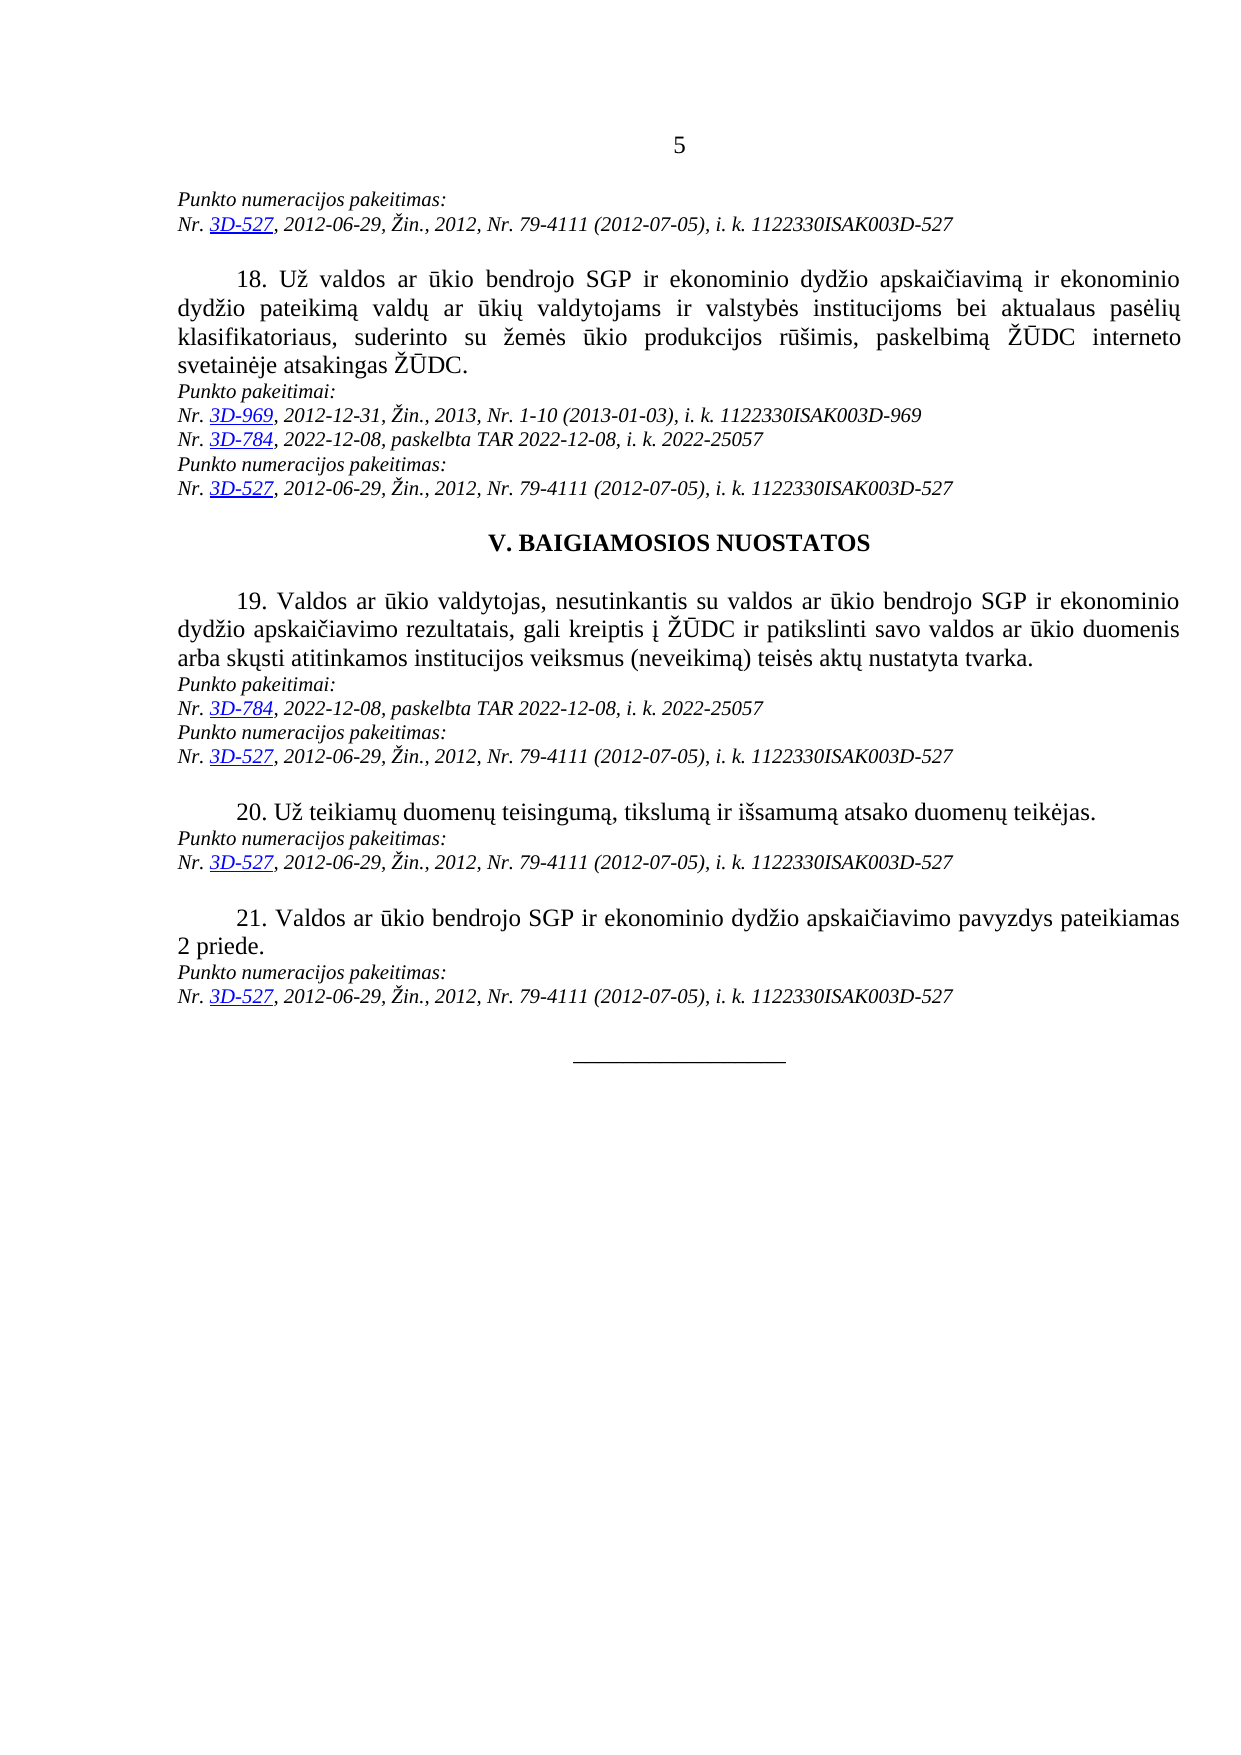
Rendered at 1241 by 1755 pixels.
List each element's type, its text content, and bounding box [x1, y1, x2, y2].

text Punkto numeracijos pakeitimas: [177, 187, 1181, 211]
text 19. Valdos ar ūkio valdytojas, nesutinkantis su valdos ar ūkio bendrojo SGP ir ekonominio dydžio apskaičiavimo rezultatais, gali kreiptis į ŽŪDC ir patikslinti savo valdos ar ūkio duomenis arba skųsti atitinkamos institucijos veiksmus (neveikimą) teisės aktų nustatyta tvarka. [177, 586, 1181, 672]
text Nr. 3D-969, 2012-12-31, Žin., 2013, Nr. 1-10 (2013-01-03), i. k. 1122330ISAK003D-969 [177, 403, 1181, 427]
text Nr. 3D-527, 2012-06-29, Žin., 2012, Nr. 79-4111 (2012-07-05), i. k. 1122330ISAK003D-527 [177, 211, 1181, 236]
text V. BAIGIAMOSIOS NUOSTATOS [177, 528, 1181, 557]
text Punkto pakeitimai: [177, 379, 1181, 403]
text 20. Už teikiamų duomenų teisingumą, tikslumą ir išsamumą atsako duomenų teikėjas. [177, 797, 1181, 826]
text Nr. 3D-527, 2012-06-29, Žin., 2012, Nr. 79-4111 (2012-07-05), i. k. 1122330ISAK003D-527 [177, 984, 1181, 1008]
text Nr. 3D-784, 2022-12-08, paskelbta TAR 2022-12-08, i. k. 2022-25057 [177, 427, 1181, 451]
text Nr. 3D-527, 2012-06-29, Žin., 2012, Nr. 79-4111 (2012-07-05), i. k. 1122330ISAK003D-527 [177, 850, 1181, 874]
text Punkto numeracijos pakeitimas: [177, 960, 1181, 984]
text Punkto numeracijos pakeitimas: [177, 826, 1181, 850]
text Nr. 3D-527, 2012-06-29, Žin., 2012, Nr. 79-4111 (2012-07-05), i. k. 1122330ISAK003D-527 [177, 744, 1181, 768]
text Punkto numeracijos pakeitimas: [177, 451, 1181, 476]
text Punkto numeracijos pakeitimas: [177, 720, 1181, 744]
text 18. Už valdos ar ūkio bendrojo SGP ir ekonominio dydžio apskaičiavimą ir ekonominio dydžio pateikimą valdų ar ūkių valdytojams ir valstybės institucijoms bei aktualaus pasėlių klasifikatoriaus, suderinto su žemės ūkio produkcijos rūšimis, paskelbimą ŽŪDC interneto svetainėje atsakingas ŽŪDC. [177, 264, 1181, 379]
text Nr. 3D-784, 2022-12-08, paskelbta TAR 2022-12-08, i. k. 2022-25057 [177, 696, 1181, 720]
text 21. Valdos ar ūkio bendrojo SGP ir ekonominio dydžio apskaičiavimo pavyzdys pateikiamas 2 priede. [177, 903, 1181, 960]
text _________________ [177, 1037, 1181, 1066]
text Nr. 3D-527, 2012-06-29, Žin., 2012, Nr. 79-4111 (2012-07-05), i. k. 1122330ISAK003D-527 [177, 476, 1181, 499]
text Punkto pakeitimai: [177, 672, 1181, 696]
